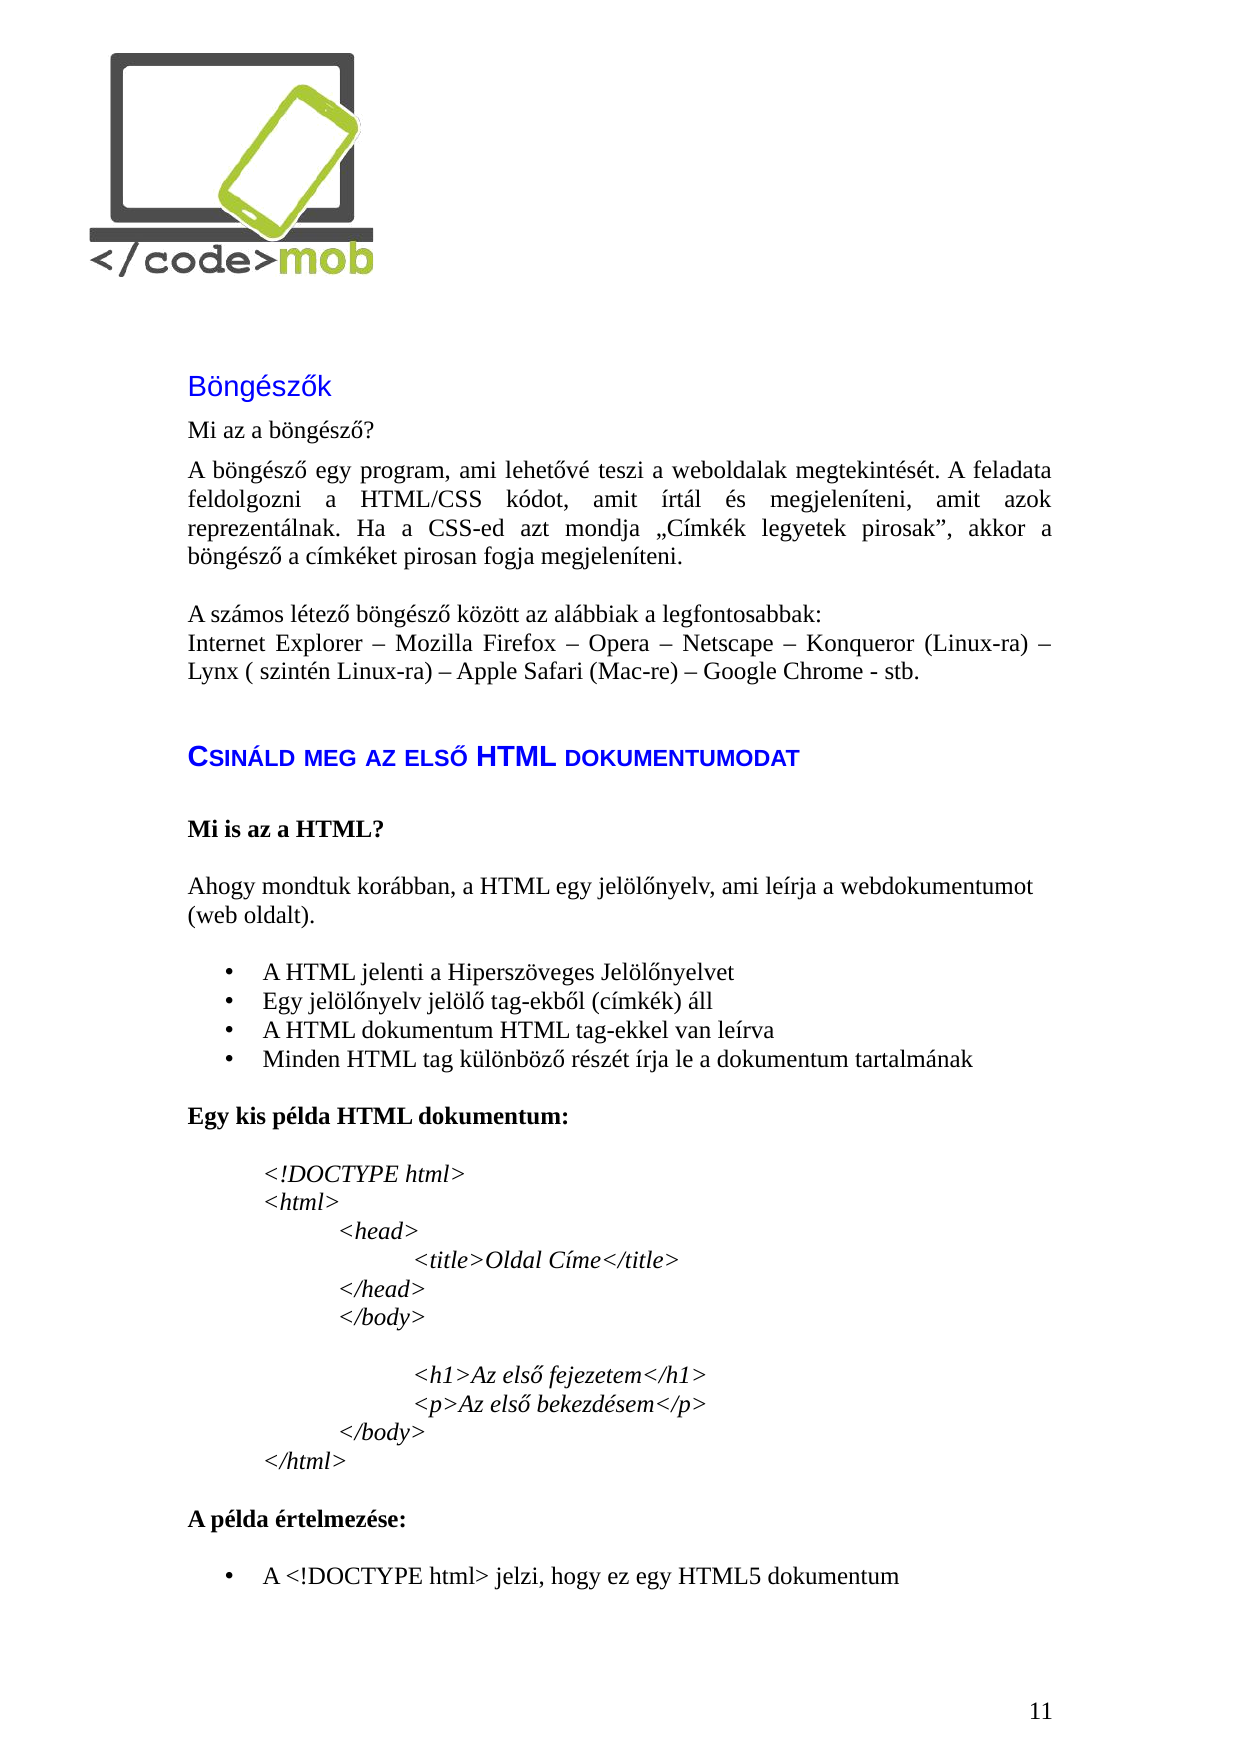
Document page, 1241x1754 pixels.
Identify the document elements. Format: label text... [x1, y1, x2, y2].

subtitle Böngészők [187, 369, 1053, 402]
text <title>Oldal Címe</title> [412, 1245, 1053, 1274]
text <p>Az első bekezdésem</p> [412, 1389, 1053, 1417]
text Egy kis példa HTML dokumentum: [187, 1101, 1053, 1130]
text </html> [262, 1446, 1053, 1475]
list Minden HTML tag különböző részét írja le a dokumentum tartalmának [225, 1044, 1053, 1072]
list A <!DOCTYPE html> jelzi, hogy ez egy HTML5 dokumentum [225, 1561, 1053, 1590]
text </body> [337, 1302, 1053, 1331]
text <html> [262, 1187, 1053, 1216]
picture [89, 53, 374, 277]
text </body> [337, 1417, 1053, 1446]
text A böngésző egy program, ami lehetővé teszi a weboldalak megtekintését. A feladata feldolgozni a HTML/CSS kódot, amit írtál és megjeleníteni, amit azok reprezentálnak. Ha a CSS-ed azt mondja „Címkék legyetek pirosak”, akkor a böngésző a címkéket pirosan fogja megjeleníteni. [187, 455, 1053, 570]
text Internet Explorer – Mozilla Firefox – Opera – Netscape – Konqueror (Linux-ra) – Lynx ( szintén Linux-ra) – Apple Safari (Mac-re) – Google Chrome - stb. [187, 628, 1053, 685]
text Ahogy mondtuk korábban, a HTML egy jelölőnyelv, ami leírja a webdokumentumot (web oldalt). [187, 871, 1053, 929]
list Egy jelölőnyelv jelölő tag-ekből (címkék) áll [225, 986, 1053, 1015]
text <head> [337, 1216, 1053, 1245]
text <h1>Az első fejezetem</h1> [412, 1360, 1053, 1389]
list A HTML jelenti a Hiperszöveges Jelölőnyelvet [225, 957, 1053, 986]
text <!DOCTYPE html> [262, 1159, 1053, 1187]
text </head> [337, 1274, 1053, 1302]
text A számos létező böngésző között az alábbiak a legfontosabbak: [187, 599, 1053, 628]
text A példa értelmezése: [187, 1504, 1053, 1532]
text Mi is az a HTML? [187, 814, 1053, 842]
list A HTML dokumentum HTML tag-ekkel van leírva [225, 1015, 1053, 1044]
subtitle Csináld meg az első HTML dokumentumodat [187, 739, 1053, 772]
text Mi az a böngésző? [187, 415, 1053, 443]
